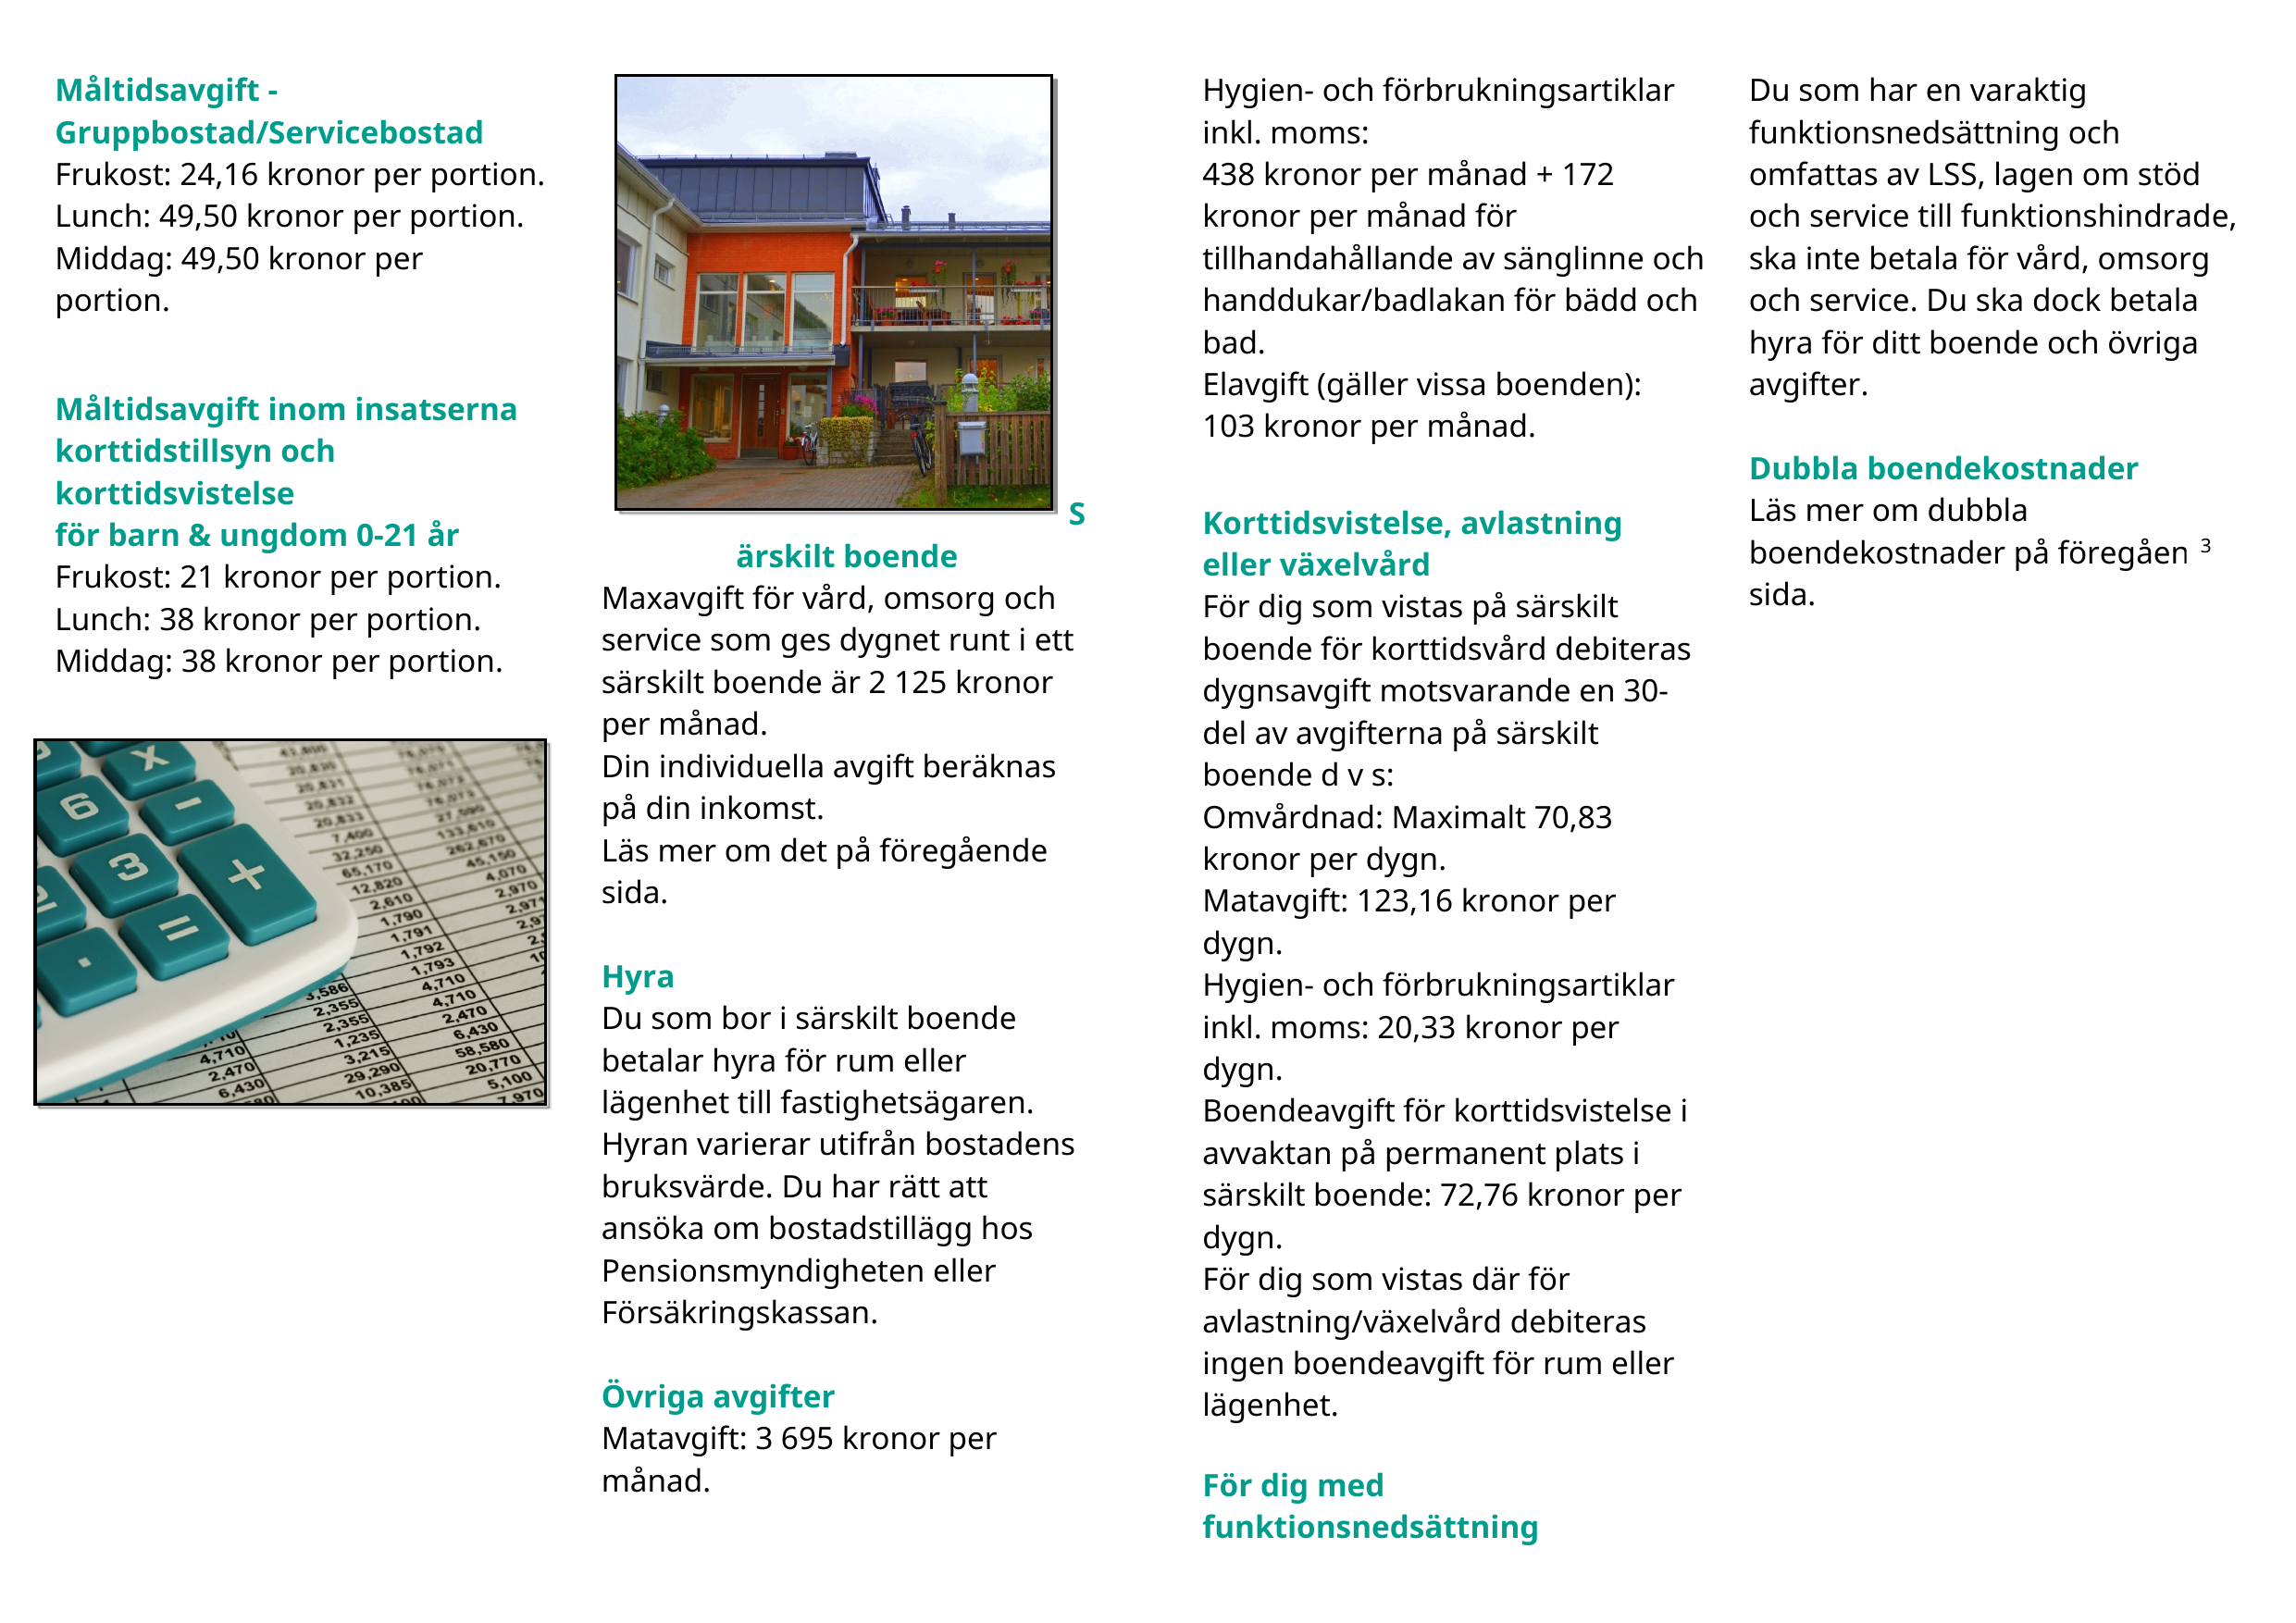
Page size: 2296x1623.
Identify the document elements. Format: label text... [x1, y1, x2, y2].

text Elavgift (gäller vissa boenden): 103 kronor per månad. [1202, 363, 1694, 447]
text Matavgift: 3 695 kronor per månad. [601, 1417, 1093, 1501]
text Särskilt boende [601, 68, 1093, 576]
picture [617, 77, 1050, 508]
text Hygien- och förbrukningsartiklar inkl. moms: 438 kronor per månad + 172 kronor per månad för tillhandahållande av sänglinne och handdukar/badlakan för bädd och bad. [1202, 68, 1710, 363]
text Läs mer om dubbla boendekostnader på föregående sida. [1748, 489, 2240, 614]
text Hyra [601, 955, 1093, 997]
text Maxavgift för vård, omsorg och service som ges dygnet runt i ett särskilt boende är 2 125 kronor per månad. Din individuella avgift beräknas på din inkomst. Läs mer om det på föregående sida. [601, 576, 1093, 912]
subtitle Måltidsavgift - Gruppbostad/Servicebostad Frukost: 24,16 kronor per portion. Lunch: 49,50 kronor per portion. Middag: 49,50 kronor per portion. [55, 68, 547, 320]
text Du som bor i särskilt boende betalar hyra för rum eller lägenhet till fastighetsägaren. Hyran varierar utifrån bostadens bruksvärde. Du har rätt att ansöka om bostadstillägg hos Pensionsmyndigheten eller Försäkringskassan. [601, 997, 1093, 1332]
subtitle Måltidsavgift inom insatserna korttidstillsyn och korttidsvistelse för barn & ungdom 0-21 år Frukost: 21 kronor per portion. Lunch: 38 kronor per portion. Middag: 38 kronor per portion. [55, 387, 547, 681]
text För dig med funktionsnedsättning [1202, 1464, 1694, 1548]
picture [37, 741, 544, 1103]
text 3 [2201, 532, 2260, 558]
text Dubbla boendekostnader [1748, 447, 2240, 489]
text Övriga avgifter [601, 1375, 1093, 1417]
subtitle Korttidsvistelse, avlastning eller växelvård För dig som vistas på särskilt boende för korttidsvård debiteras dygnsavgift motsvarande en 30-del av avgifterna på särskilt boende d v s: Omvårdnad: Maximalt 70,83 kronor per dygn. Matavgift: 123,16 kronor per dygn. Hygien- och förbrukningsartiklar inkl. moms: 20,33 kronor per dygn. Boendeavgift för korttidsvistelse i avvaktan på permanent plats i särskilt boende: 72,76 kronor per dygn. För dig som vistas där för avlastning/växelvård debiteras ingen boendeavgift för rum eller lägenhet. [1202, 501, 1694, 1451]
text Du som har en varaktig funktionsnedsättning och omfattas av LSS, lagen om stöd och service till funktionshindrade, ska inte betala för vård, omsorg och service. Du ska dock betala hyra för ditt boende och övriga avgifter. [1748, 68, 2240, 404]
